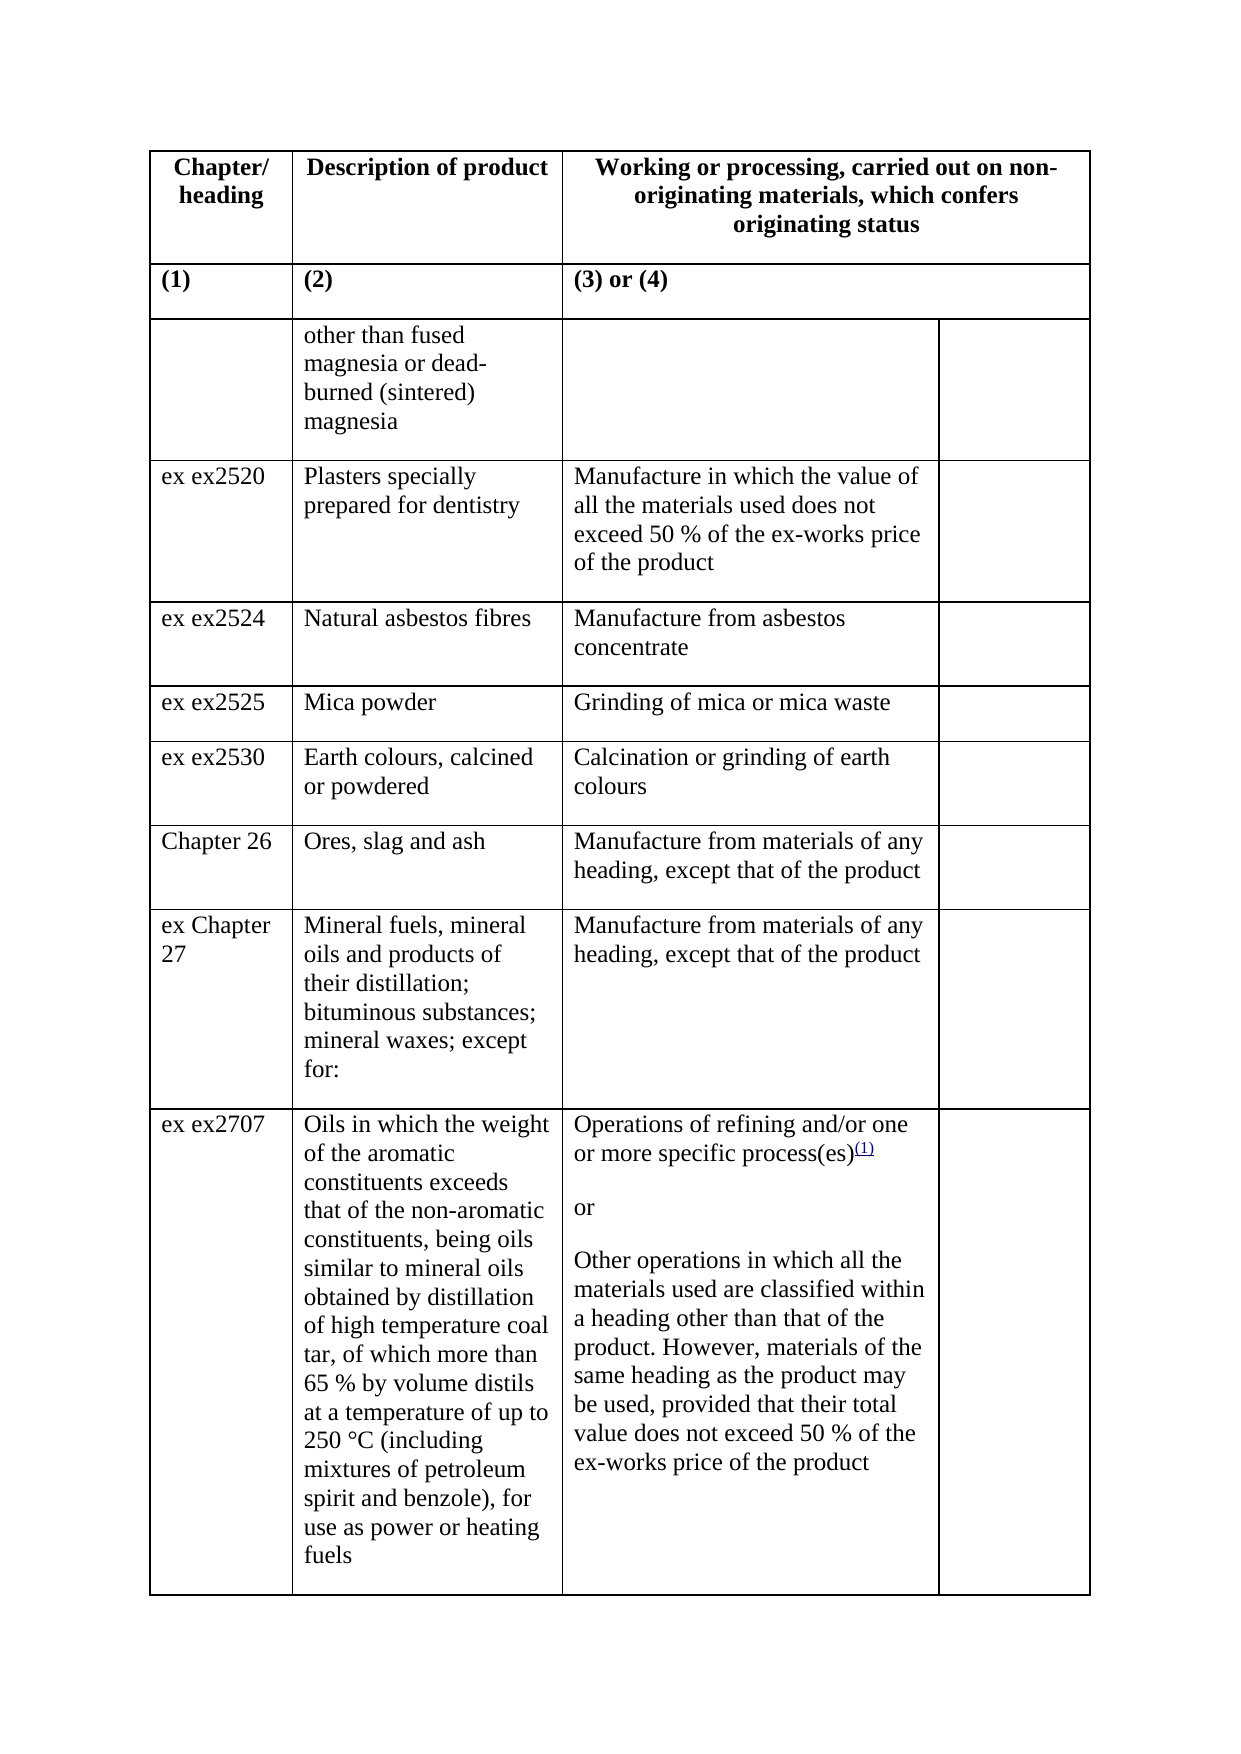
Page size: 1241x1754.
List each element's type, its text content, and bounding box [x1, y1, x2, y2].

table_cell [940, 910, 1089, 1108]
table_cell Manufacture from materials of any heading, except that of the product [563, 910, 938, 1108]
table_cell Natural asbestos fibres [293, 603, 562, 685]
table_header Working or processing, carried out on non-originating materials, which confers originating status [563, 152, 1089, 263]
table_cell Chapter 26 [151, 826, 292, 909]
table_cell other than fused magnesia or dead-burned (sintered) magnesia [293, 320, 562, 460]
table_cell ex ex2707 [151, 1110, 292, 1594]
table_cell ex Chapter 27 [151, 910, 292, 1108]
table_cell ex ex2520 [151, 461, 292, 601]
table_cell Calcination or grinding of earth colours [563, 742, 938, 825]
table_cell Manufacture in which the value of all the materials used does not exceed 50 % of the ex-works price of the product [563, 461, 938, 601]
table_cell [151, 320, 292, 460]
table_cell (3) or (4) [563, 265, 1089, 318]
table_cell Ores, slag and ash [293, 826, 562, 909]
table_cell (1) [151, 265, 292, 318]
table_cell [940, 603, 1089, 685]
table_cell ex ex2524 [151, 603, 292, 685]
table_cell [940, 320, 1089, 460]
table_header Chapter/ heading [151, 152, 292, 263]
table_cell [940, 461, 1089, 601]
table_header Description of product [293, 152, 562, 263]
table_cell [563, 320, 938, 460]
table_cell Grinding of mica or mica waste [563, 687, 938, 741]
table_cell Oils in which the weight of the aromatic constituents exceeds that of the non-aromatic constituents, being oils similar to mineral oils obtained by distillation of high temperature coal tar, of which more than 65 % by volume distils at a temperature of up to 250 °C (including mixtures of petroleum spirit and benzole), for use as power or heating fuels [293, 1110, 562, 1594]
table_cell Plasters specially prepared for dentistry [293, 461, 562, 601]
table_cell [940, 742, 1089, 825]
table_cell [940, 687, 1089, 741]
table_cell Manufacture from asbestos concentrate [563, 603, 938, 685]
table_cell Mica powder [293, 687, 562, 741]
table_cell ex ex2530 [151, 742, 292, 825]
table_cell [940, 826, 1089, 909]
table_cell Operations of refining and/or one or more specific process(es)(1) or Other operations in which all the materials used are classified within a heading other than that of the product. However, materials of the same heading as the product may be used, provided that their total value does not exceed 50 % of the ex-works price of the product [563, 1110, 938, 1594]
table_cell [940, 1110, 1089, 1594]
table_cell Manufacture from materials of any heading, except that of the product [563, 826, 938, 909]
table_cell Earth colours, calcined or powdered [293, 742, 562, 825]
table_cell (2) [293, 265, 562, 318]
table_cell ex ex2525 [151, 687, 292, 741]
table_cell Mineral fuels, mineral oils and products of their distillation; bituminous substances; mineral waxes; except for: [293, 910, 562, 1108]
